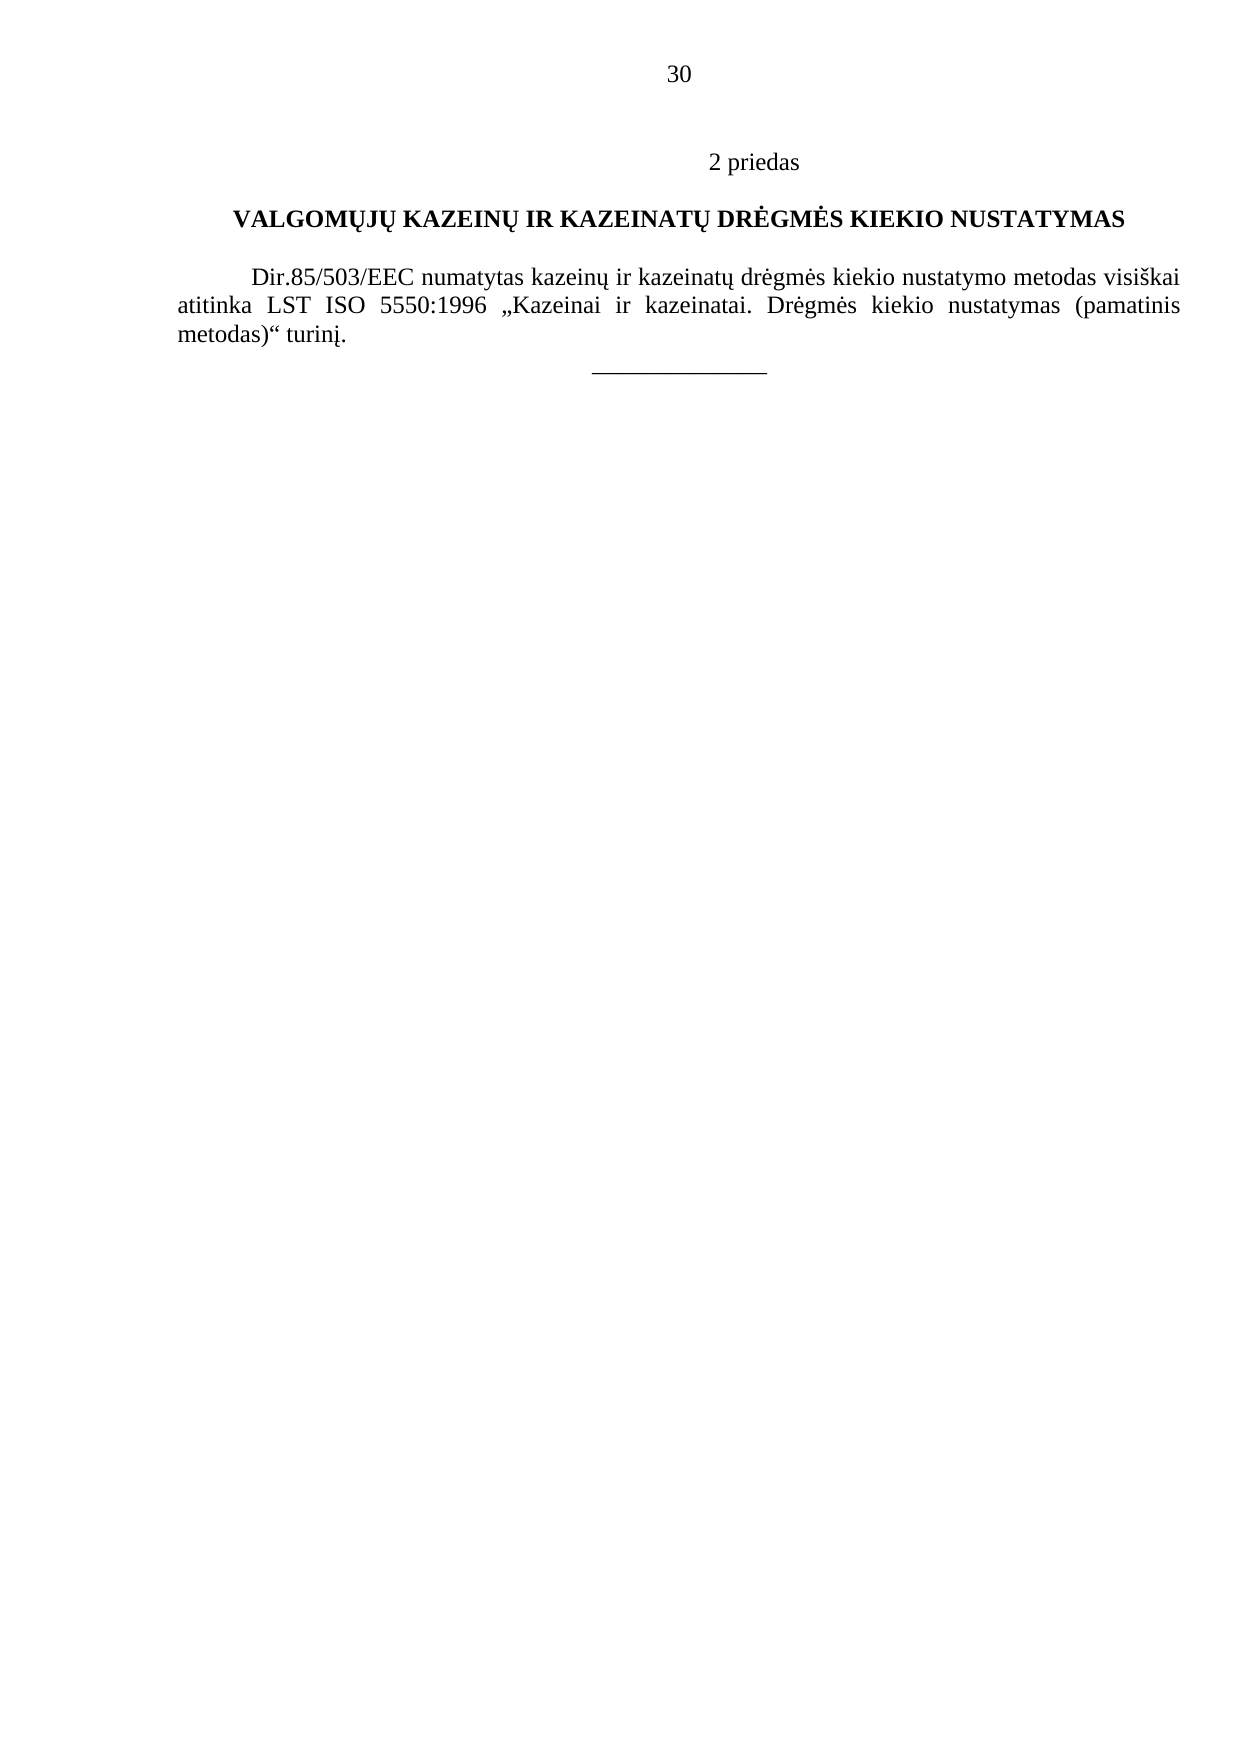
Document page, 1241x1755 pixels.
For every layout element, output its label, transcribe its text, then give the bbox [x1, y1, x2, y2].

text VALGOMŲJŲ KAZEINŲ IR KAZEINATŲ DRĖGMĖS KIEKIO NUSTATYMAS [177, 204, 1181, 233]
text ______________ [177, 348, 1181, 377]
text Dir.85/503/EEC numatytas kazeinų ir kazeinatų drėgmės kiekio nustatymo metodas visiškai atitinka LST ISO 5550:1996 „Kazeinai ir kazeinatai. Drėgmės kiekio nustatymas (pamatinis metodas)“ turinį. [177, 262, 1181, 348]
text 2 priedas [177, 147, 1181, 176]
